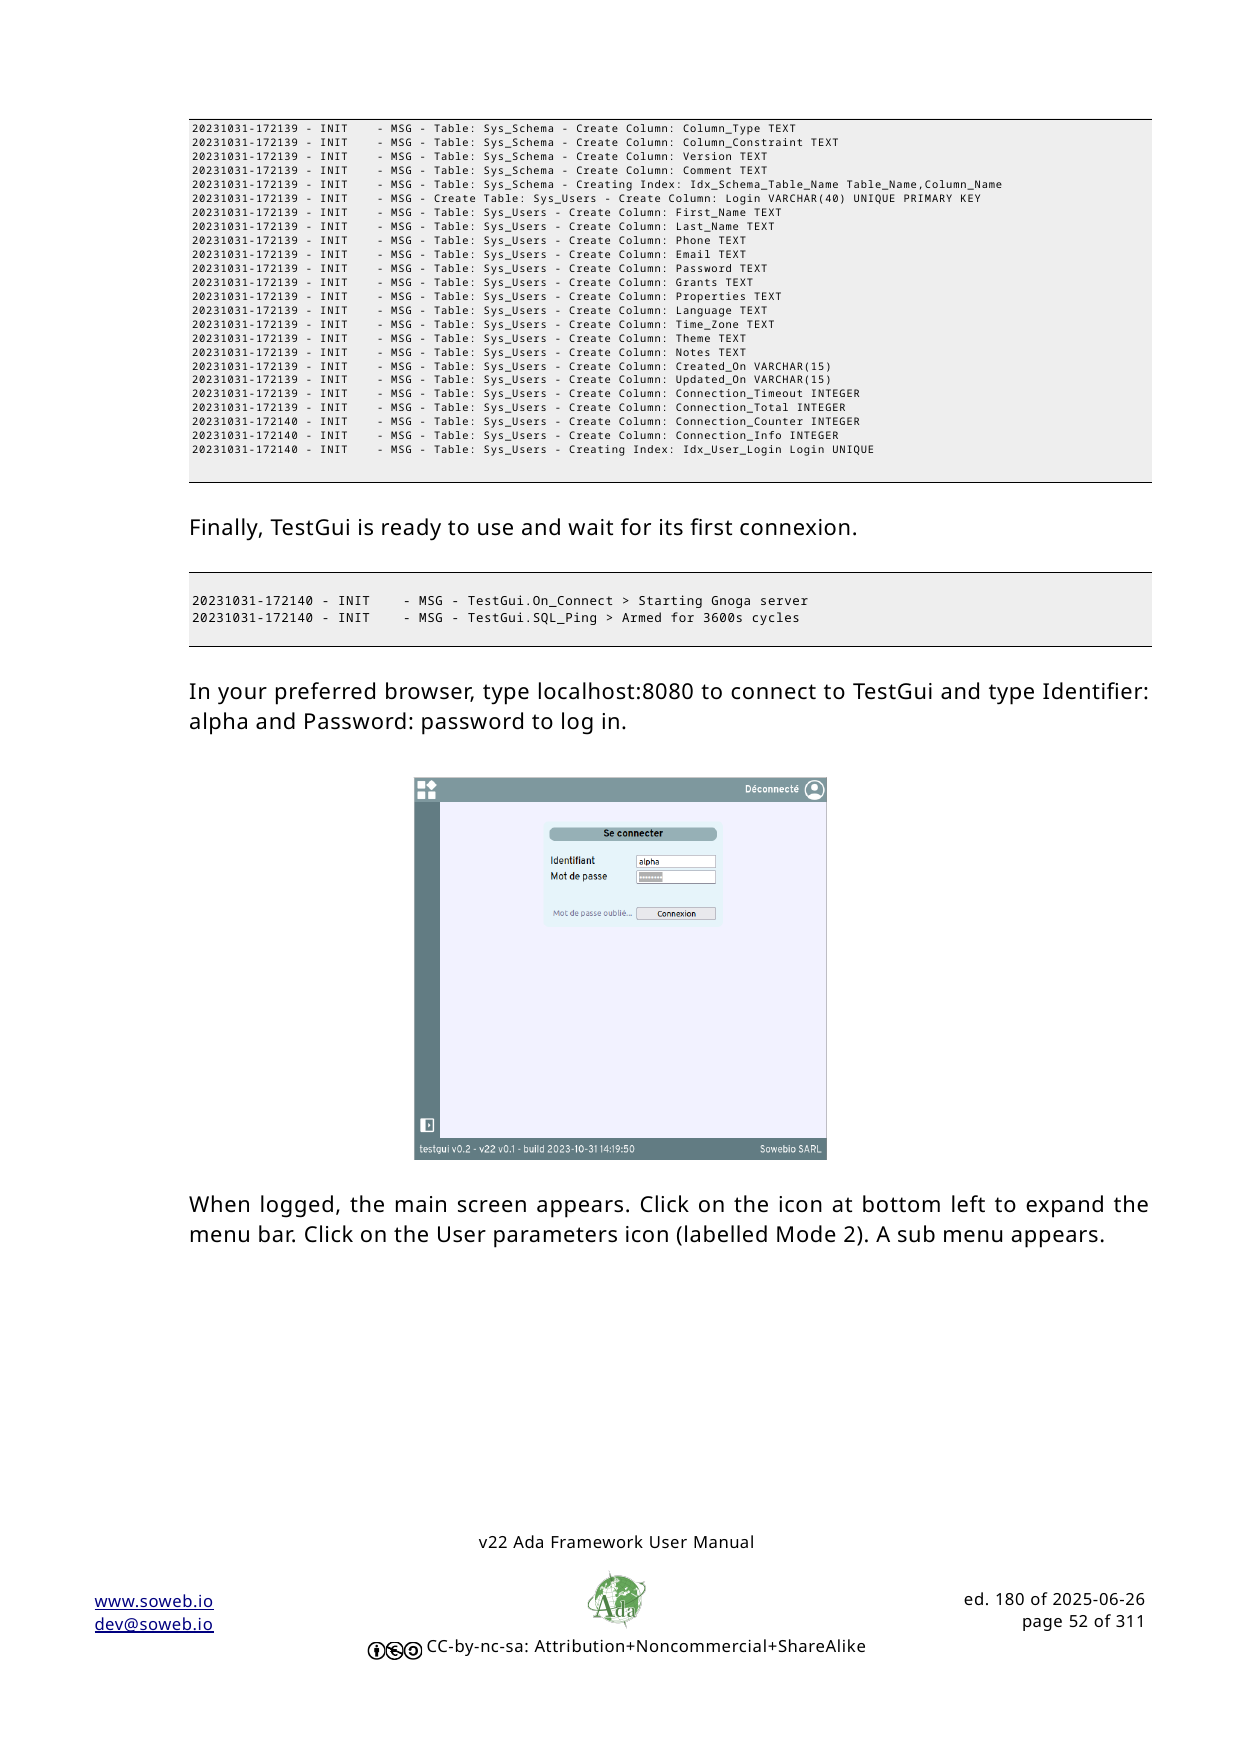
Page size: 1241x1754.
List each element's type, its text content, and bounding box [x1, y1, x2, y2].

list 20231031-172140 - INIT - MSG - TestGui.On_Connect > Starting Gnoga server [189, 573, 1152, 606]
list 20231031-172139 - INIT - MSG - Table: Sys_Users - Create Column: Password TEXT [189, 258, 1152, 272]
list 20231031-172139 - INIT - MSG - Table: Sys_Schema - Create Column: Comment TEXT [189, 160, 1152, 174]
list 20231031-172139 - INIT - MSG - Table: Sys_Users - Create Column: Grants TEXT [189, 272, 1152, 286]
list 20231031-172139 - INIT - MSG - Table: Sys_Users - Create Column: Email TEXT [189, 244, 1152, 258]
list 20231031-172140 - INIT - MSG - Table: Sys_Users - Create Column: Connection_Counter INTEGER [189, 412, 1152, 426]
list 20231031-172139 - INIT - MSG - Table: Sys_Users - Create Column: Theme TEXT [189, 328, 1152, 342]
list 20231031-172139 - INIT - MSG - Table: Sys_Users - Create Column: Properties TEXT [189, 286, 1152, 300]
list 20231031-172139 - INIT - MSG - Table: Sys_Users - Create Column: Connection_Total INTEGER [189, 398, 1152, 412]
list 20231031-172139 - INIT - MSG - Table: Sys_Schema - Creating Index: Idx_Schema_Table_Name Table_Name,Column_Name [189, 174, 1152, 188]
list 20231031-172139 - INIT - MSG - Create Table: Sys_Users - Create Column: Login VARCHAR(40) UNIQUE PRIMARY KEY [189, 188, 1152, 202]
list 20231031-172140 - INIT - MSG - TestGui.SQL_Ping > Armed for 3600s cycles [189, 606, 1152, 646]
text In your preferred browser, type localhost:8080 to connect to TestGui and type Identifier: alpha and Password: password to log in. [189, 676, 1152, 736]
text Finally, TestGui is ready to use and wait for its first connexion. [189, 512, 1152, 542]
list 20231031-172139 - INIT - MSG - Table: Sys_Users - Create Column: Language TEXT [189, 300, 1152, 314]
picture [367, 1642, 423, 1660]
list 20231031-172139 - INIT - MSG - Table: Sys_Users - Create Column: First_Name TEXT [189, 202, 1152, 216]
list 20231031-172139 - INIT - MSG - Table: Sys_Users - Create Column: Last_Name TEXT [189, 216, 1152, 230]
text When logged, the main screen appears. Click on the icon at bottom left to expand the menu bar. Click on the User parameters icon (labelled Mode 2). A sub menu appears. [189, 1189, 1152, 1249]
list 20231031-172139 - INIT - MSG - Table: Sys_Users - Create Column: Phone TEXT [189, 230, 1152, 244]
list 20231031-172140 - INIT - MSG - Table: Sys_Users - Creating Index: Idx_User_Login Login UNIQUE [189, 439, 1152, 482]
list 20231031-172139 - INIT - MSG - Table: Sys_Schema - Create Column: Version TEXT [189, 146, 1152, 160]
list 20231031-172139 - INIT - MSG - Table: Sys_Users - Create Column: Updated_On VARCHAR(15) [189, 370, 1152, 384]
list 20231031-172139 - INIT - MSG - Table: Sys_Schema - Create Column: Column_Type TEXT [189, 120, 1152, 132]
list 20231031-172139 - INIT - MSG - Table: Sys_Users - Create Column: Created_On VARCHAR(15) [189, 356, 1152, 370]
list 20231031-172139 - INIT - MSG - Table: Sys_Schema - Create Column: Column_Constraint TEXT [189, 132, 1152, 146]
picture [413, 777, 827, 1160]
picture [587, 1570, 646, 1629]
list 20231031-172139 - INIT - MSG - Table: Sys_Users - Create Column: Connection_Timeout INTEGER [189, 384, 1152, 398]
list 20231031-172139 - INIT - MSG - Table: Sys_Users - Create Column: Time_Zone TEXT [189, 314, 1152, 328]
list 20231031-172139 - INIT - MSG - Table: Sys_Users - Create Column: Notes TEXT [189, 342, 1152, 356]
list 20231031-172140 - INIT - MSG - Table: Sys_Users - Create Column: Connection_Info INTEGER [189, 426, 1152, 439]
